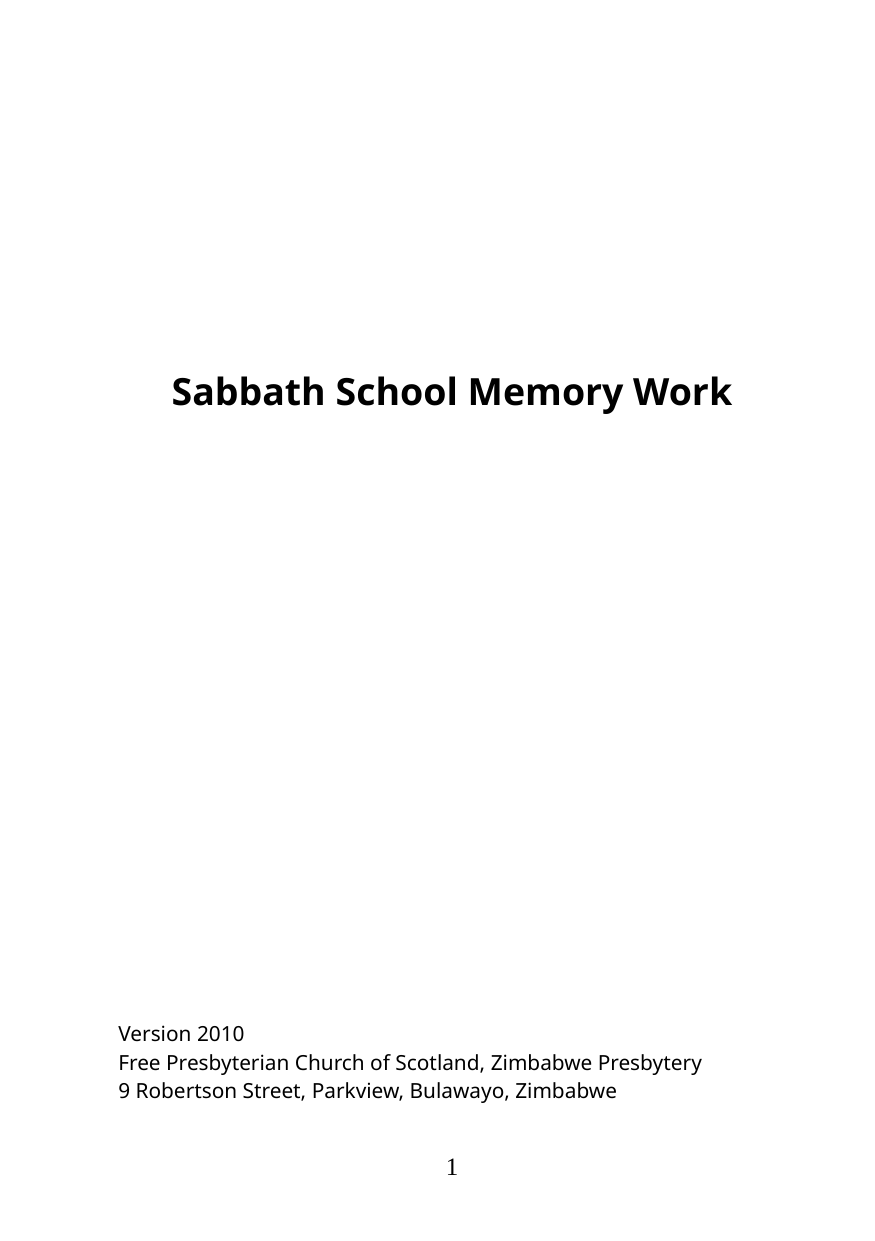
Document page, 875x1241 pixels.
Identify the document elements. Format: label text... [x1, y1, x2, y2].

text Free Presbyterian Church of Scotland, Zimbabwe Presbytery [118, 1048, 786, 1076]
text Version 2010 [118, 1019, 786, 1048]
text Sabbath School Memory Work [118, 366, 786, 417]
text 9 Robertson Street, Parkview, Bulawayo, Zimbabwe [118, 1076, 786, 1105]
